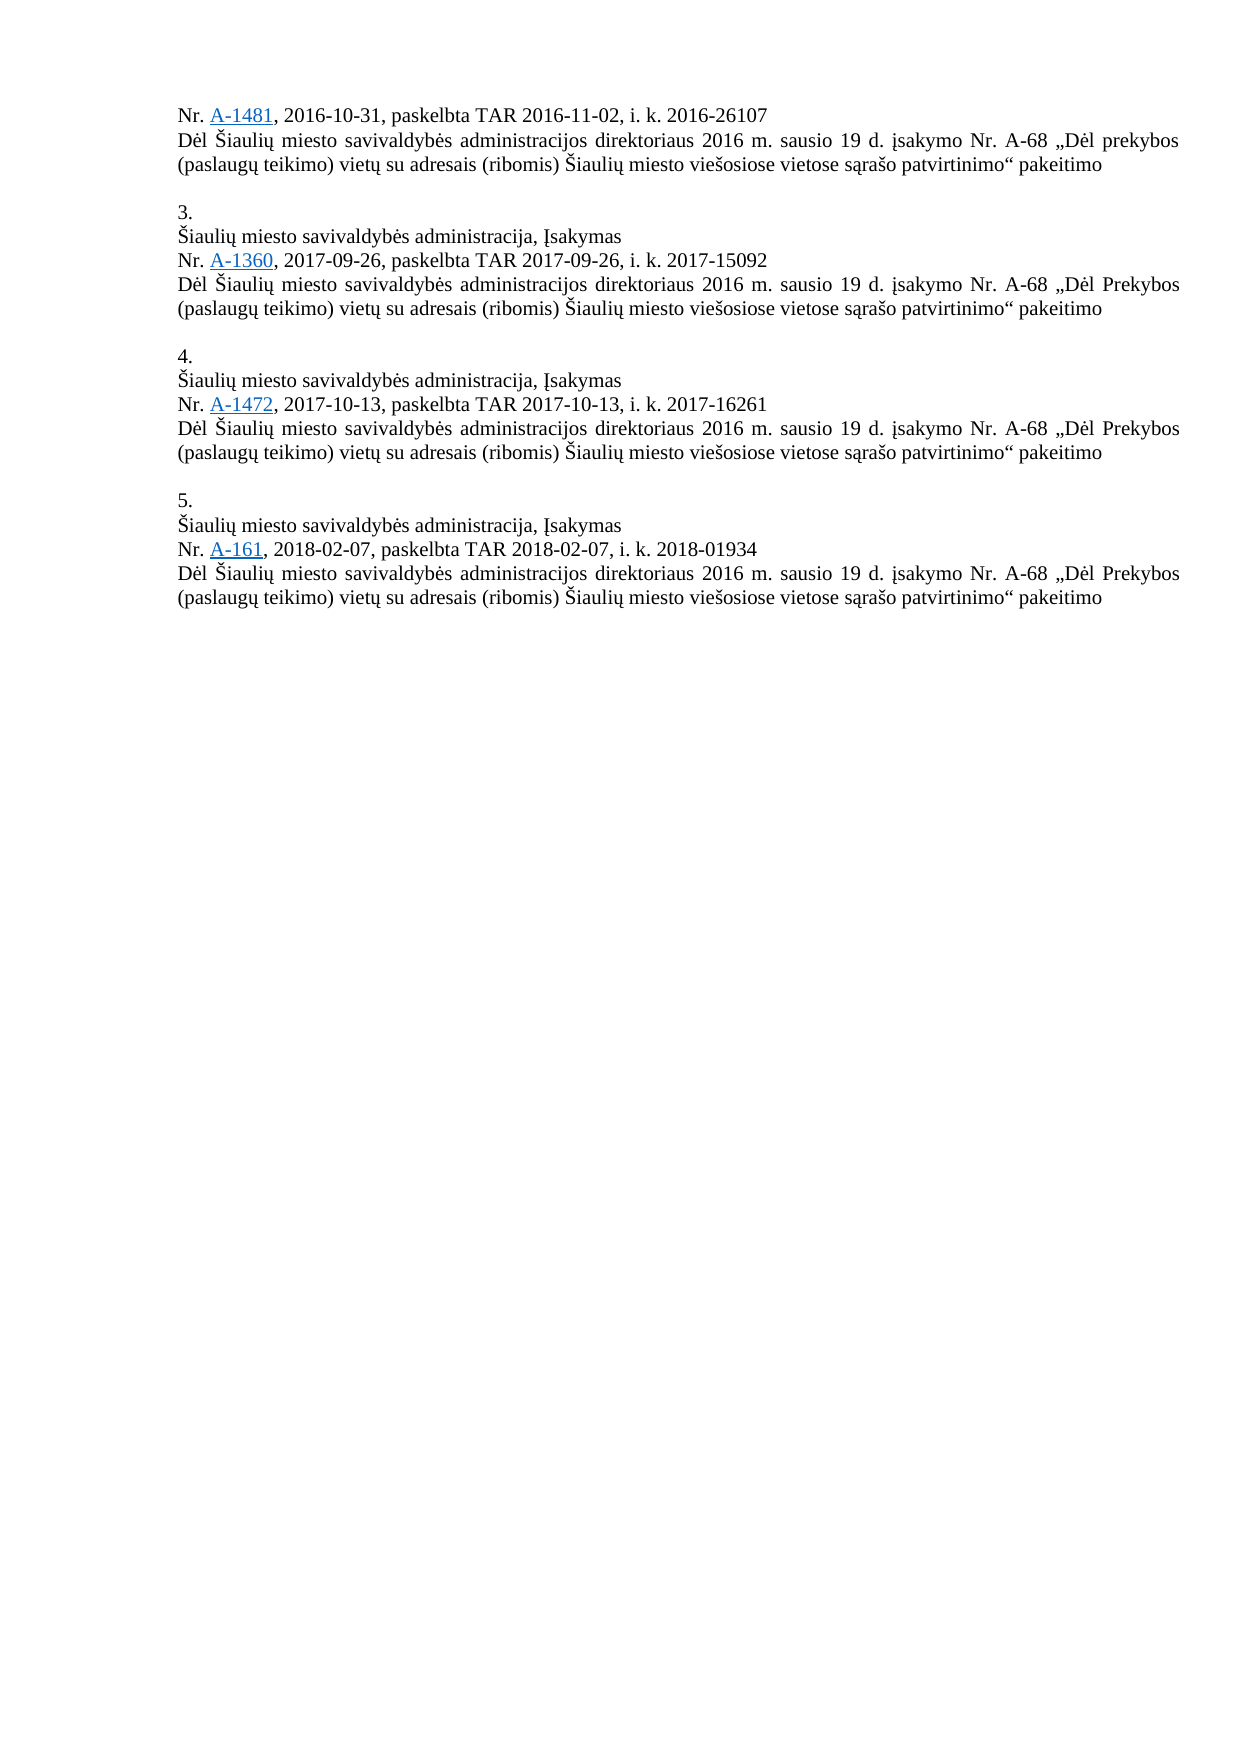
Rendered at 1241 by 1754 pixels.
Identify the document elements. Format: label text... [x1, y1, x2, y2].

text Dėl Šiaulių miesto savivaldybės administracijos direktoriaus 2016 m. sausio 19 d. įsakymo Nr. A-68 „Dėl Prekybos (paslaugų teikimo) vietų su adresais (ribomis) Šiaulių miesto viešosiose vietose sąrašo patvirtinimo“ pakeitimo [177, 561, 1181, 609]
text Šiaulių miesto savivaldybės administracija, Įsakymas [177, 368, 1181, 392]
text 4. [177, 344, 1181, 368]
text 5. [177, 488, 1181, 512]
text Dėl Šiaulių miesto savivaldybės administracijos direktoriaus 2016 m. sausio 19 d. įsakymo Nr. A-68 „Dėl prekybos (paslaugų teikimo) vietų su adresais (ribomis) Šiaulių miesto viešosiose vietose sąrašo patvirtinimo“ pakeitimo [177, 127, 1181, 176]
text Nr. A-1360, 2017-09-26, paskelbta TAR 2017-09-26, i. k. 2017-15092 [177, 248, 1181, 272]
text Dėl Šiaulių miesto savivaldybės administracijos direktoriaus 2016 m. sausio 19 d. įsakymo Nr. A-68 „Dėl Prekybos (paslaugų teikimo) vietų su adresais (ribomis) Šiaulių miesto viešosiose vietose sąrašo patvirtinimo“ pakeitimo [177, 416, 1181, 464]
text 3. [177, 200, 1181, 224]
text Šiaulių miesto savivaldybės administracija, Įsakymas [177, 512, 1181, 537]
text Šiaulių miesto savivaldybės administracija, Įsakymas [177, 224, 1181, 248]
text Nr. A-1472, 2017-10-13, paskelbta TAR 2017-10-13, i. k. 2017-16261 [177, 392, 1181, 416]
text Nr. A-1481, 2016-10-31, paskelbta TAR 2016-11-02, i. k. 2016-26107 [177, 103, 1181, 127]
text Nr. A-161, 2018-02-07, paskelbta TAR 2018-02-07, i. k. 2018-01934 [177, 537, 1181, 561]
text Dėl Šiaulių miesto savivaldybės administracijos direktoriaus 2016 m. sausio 19 d. įsakymo Nr. A-68 „Dėl Prekybos (paslaugų teikimo) vietų su adresais (ribomis) Šiaulių miesto viešosiose vietose sąrašo patvirtinimo“ pakeitimo [177, 272, 1181, 320]
